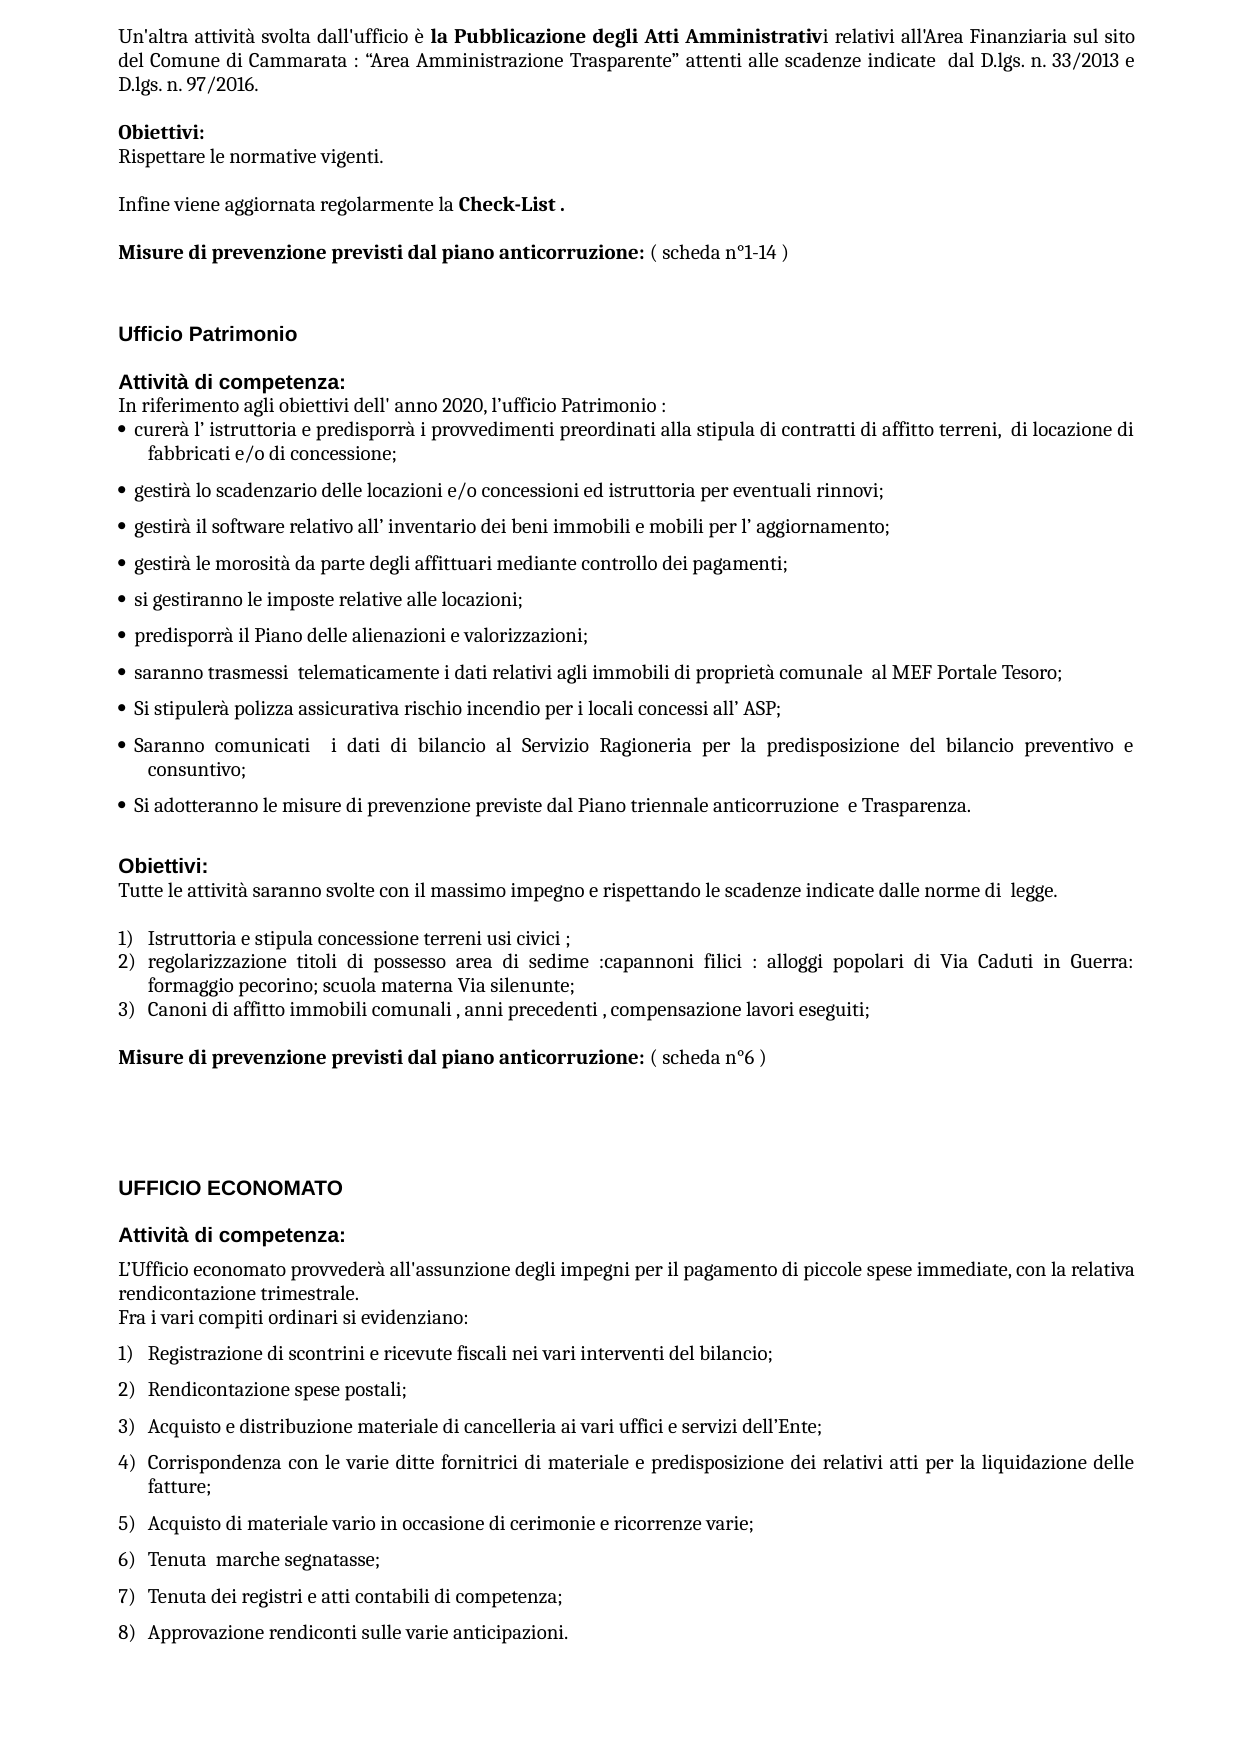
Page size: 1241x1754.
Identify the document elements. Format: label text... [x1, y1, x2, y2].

text Misure di prevenzione previsti dal piano anticorruzione: ( scheda n°6 ) [118, 1046, 1136, 1070]
list predisporrà il Piano delle alienazioni e valorizzazioni; [118, 624, 1136, 648]
list Rendicontazione spese postali; [118, 1378, 1136, 1402]
list gestirà lo scadenzario delle locazioni e/o concessioni ed istruttoria per eventuali rinnovi; [118, 478, 1136, 502]
list Acquisto e distribuzione materiale di cancelleria ai vari uffici e servizi dell’Ente; [118, 1414, 1136, 1438]
list Canoni di affitto immobili comunali , anni precedenti , compensazione lavori eseguiti; [118, 998, 1136, 1022]
list gestirà il software relativo all’ inventario dei beni immobili e mobili per l’ aggiornamento; [118, 515, 1136, 539]
text UFFICIO ECONOMATO [118, 1175, 1136, 1199]
list Approvazione rendiconti sulle varie anticipazioni. [118, 1621, 1136, 1645]
text L’Ufficio economato provvederà all'assunzione degli impegni per il pagamento di piccole spese immediate, con la relativa rendicontazione trimestrale. [118, 1258, 1136, 1306]
list saranno trasmessi telematicamente i dati relativi agli immobili di proprietà comunale al MEF Portale Tesoro; [118, 661, 1136, 684]
list si gestiranno le imposte relative alle locazioni; [118, 588, 1136, 612]
list Tenuta dei registri e atti contabili di competenza; [118, 1584, 1136, 1608]
list Tenuta marche segnatasse; [118, 1548, 1136, 1572]
text Obiettivi: [118, 854, 1136, 878]
list regolarizzazione titoli di possesso area di sedime :capannoni filici : alloggi popolari di Via Caduti in Guerra: formaggio pecorino; scuola materna Via silenunte; [118, 950, 1136, 998]
list Istruttoria e stipula concessione terreni usi civici ; [118, 926, 1136, 950]
text Attività di competenza: [118, 370, 1136, 394]
list Corrispondenza con le varie ditte fornitrici di materiale e predisposizione dei relativi atti per la liquidazione delle fatture; [118, 1451, 1136, 1499]
list Acquisto di materiale vario in occasione di cerimonie e ricorrenze varie; [118, 1511, 1136, 1535]
text Misure di prevenzione previsti dal piano anticorruzione: ( scheda n°1-14 ) [118, 241, 1136, 264]
text Fra i vari compiti ordinari si evidenziano: [118, 1306, 1136, 1329]
text Rispettare le normative vigenti. [118, 145, 1136, 169]
list Saranno comunicati i dati di bilancio al Servizio Ragioneria per la predisposizione del bilancio preventivo e consuntivo; [118, 733, 1136, 781]
text Attività di competenza: [118, 1223, 1136, 1247]
list gestirà le morosità da parte degli affittuari mediante controllo dei pagamenti; [118, 551, 1136, 575]
list Registrazione di scontrini e ricevute fiscali nei vari interventi del bilancio; [118, 1342, 1136, 1366]
text Infine viene aggiornata regolarmente la Check-List . [118, 193, 1136, 217]
text Ufficio Patrimonio [118, 322, 1136, 346]
list curerà l’ istruttoria e predisporrà i provvedimenti preordinati alla stipula di contratti di affitto terreni, di locazione di fabbricati e/o di concessione; [118, 418, 1136, 466]
text Un'altra attività svolta dall'ufficio è la Pubblicazione degli Atti Amministrativi relativi all'Area Finanziaria sul sito del Comune di Cammarata : “Area Amministrazione Trasparente” attenti alle scadenze indicate dal D.lgs. n. 33/2013 e D.lgs. n. 97/2016. [118, 25, 1136, 97]
list Si adotteranno le misure di prevenzione previste dal Piano triennale anticorruzione e Trasparenza. [118, 794, 1136, 818]
text In riferimento agli obiettivi dell' anno 2020, l’ufficio Patrimonio : [118, 394, 1136, 418]
text Tutte le attività saranno svolte con il massimo impegno e rispettando le scadenze indicate dalle norme di legge. [118, 878, 1136, 902]
text Obiettivi: [118, 121, 1136, 145]
list Si stipulerà polizza assicurativa rischio incendio per i locali concessi all’ ASP; [118, 697, 1136, 721]
